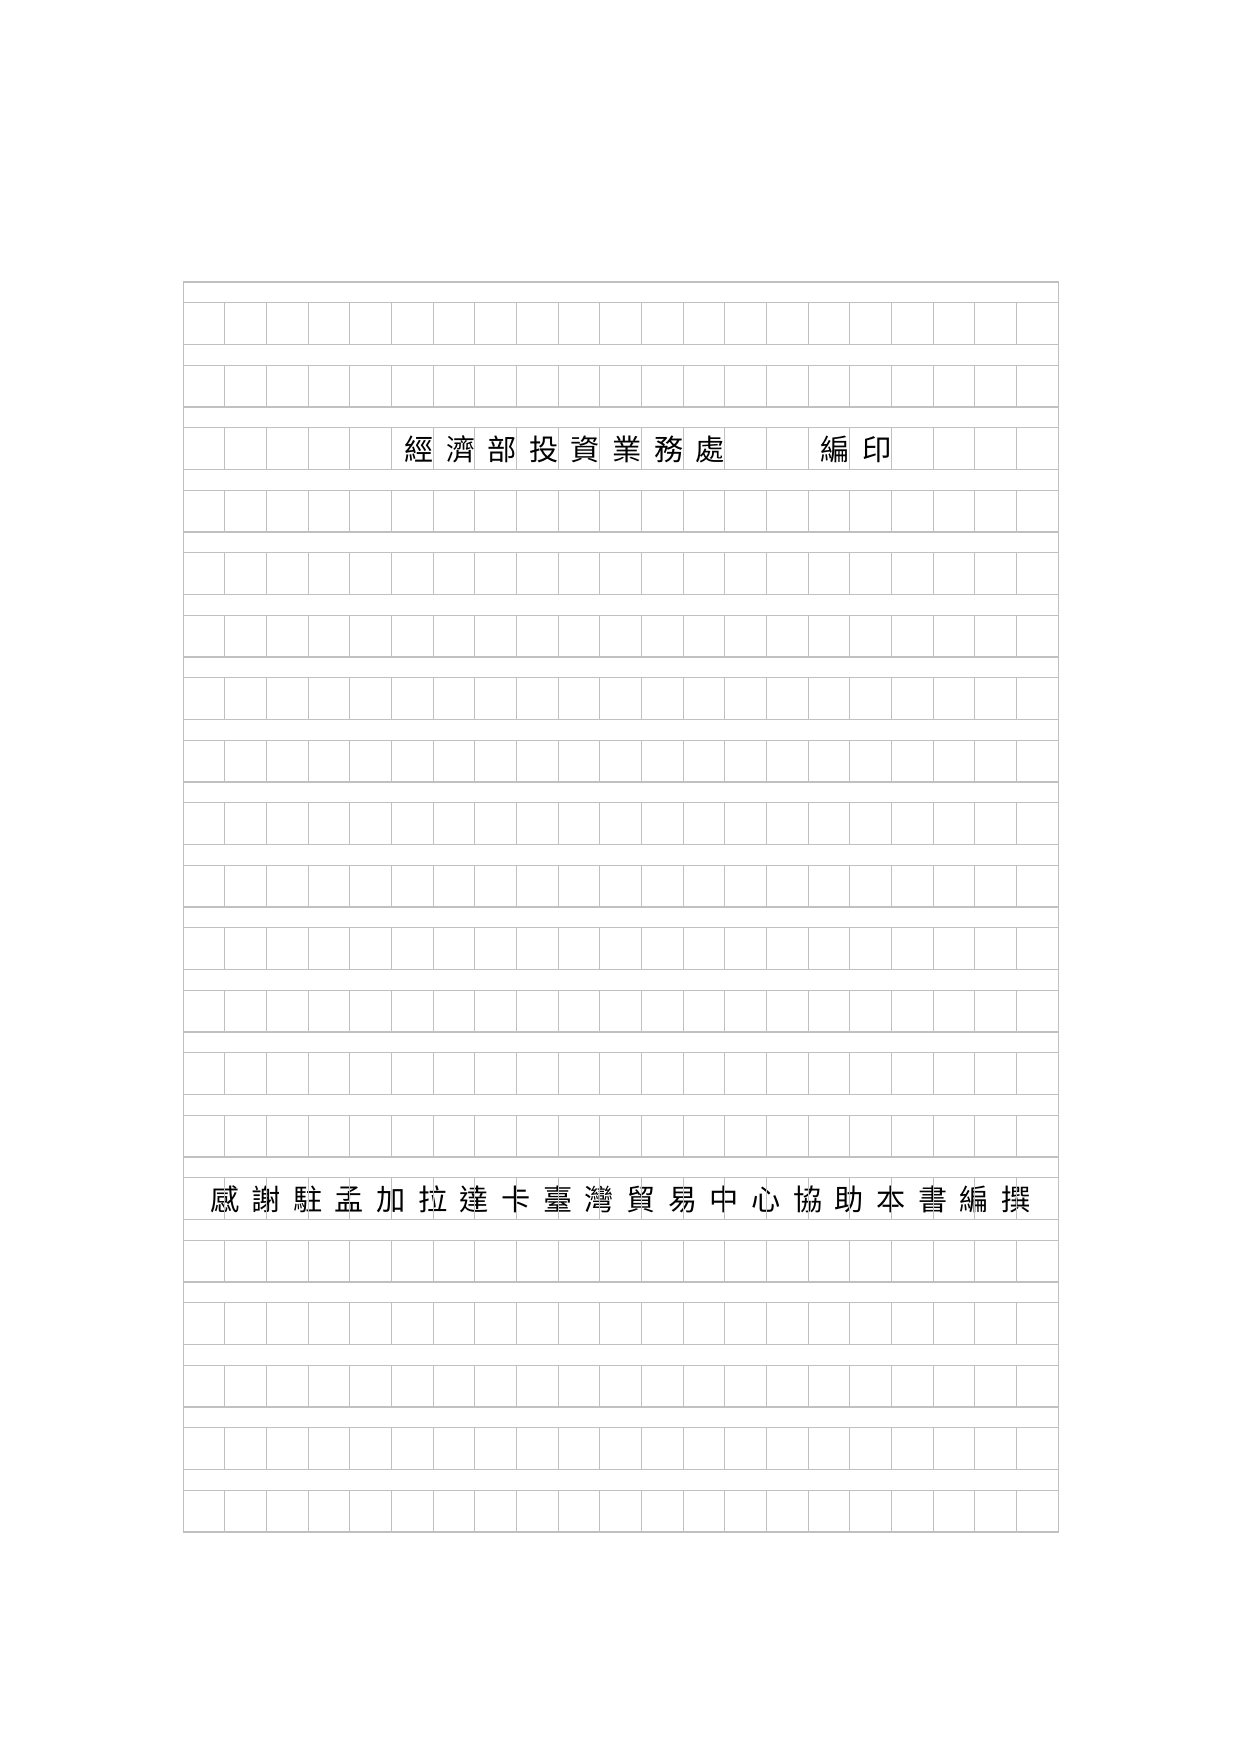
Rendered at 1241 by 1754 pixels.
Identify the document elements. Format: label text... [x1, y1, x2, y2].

table_cell [767, 741, 808, 781]
table_cell [600, 991, 641, 1031]
table_cell [184, 470, 1058, 490]
table_cell [350, 366, 391, 406]
table_cell [684, 553, 724, 594]
table_cell [767, 616, 808, 656]
text 感謝駐孟加拉達卡臺灣貿易中心協助本書編撰 [1017, 1178, 1058, 1219]
table_cell [767, 553, 808, 594]
table_cell [975, 803, 1016, 844]
table_cell [475, 803, 516, 844]
table_cell [1017, 928, 1058, 969]
table_cell [934, 1053, 974, 1094]
table_cell [809, 991, 849, 1031]
table_cell [517, 866, 558, 906]
table_cell 編 [809, 428, 849, 469]
table_cell [767, 803, 808, 844]
table_cell [309, 678, 349, 719]
table_cell [184, 283, 1058, 302]
table_cell [184, 1053, 224, 1094]
table_cell [559, 866, 599, 906]
text 感謝駐孟加拉達卡臺灣貿易中心協助本書編撰 [184, 1158, 1058, 1177]
table_cell [559, 366, 599, 406]
table_cell [1017, 991, 1058, 1031]
table_cell [434, 741, 474, 781]
table_cell [184, 991, 224, 1031]
table_cell [559, 1053, 599, 1094]
table_cell [892, 303, 933, 344]
table_cell [1017, 553, 1058, 594]
table_cell 投 [517, 428, 558, 469]
table_cell [517, 616, 558, 656]
table_cell [475, 991, 516, 1031]
table_cell [725, 928, 766, 969]
table_cell [642, 991, 683, 1031]
table_cell [642, 366, 683, 406]
text 感謝駐孟加拉達卡臺灣貿易中心協助本書編撰 [934, 1178, 974, 1219]
table_cell [767, 428, 808, 469]
table_cell [309, 741, 349, 781]
table_cell [184, 428, 224, 469]
table_cell [309, 1053, 349, 1094]
table_cell [975, 741, 1016, 781]
table_cell [225, 741, 266, 781]
table_cell [434, 678, 474, 719]
table_cell [225, 928, 266, 969]
table_cell [642, 866, 683, 906]
table_cell [184, 908, 1058, 927]
table_cell 印 [850, 428, 891, 469]
table_cell [934, 991, 974, 1031]
table_cell [684, 366, 724, 406]
table_cell [267, 1053, 308, 1094]
table_cell [517, 678, 558, 719]
text 感謝駐孟加拉達卡臺灣貿易中心協助本書編撰 [892, 1178, 933, 1219]
table_cell [642, 303, 683, 344]
table_cell [684, 616, 724, 656]
table_cell [225, 616, 266, 656]
table_cell [684, 678, 724, 719]
table_cell [350, 616, 391, 656]
text 感謝駐孟加拉達卡臺灣貿易中心協助本書編撰 [392, 1178, 433, 1219]
table_cell [309, 991, 349, 1031]
table_cell [600, 803, 641, 844]
table_cell [725, 491, 766, 531]
table_cell [725, 303, 766, 344]
table_cell [767, 866, 808, 906]
table_cell [392, 616, 433, 656]
table_cell [184, 658, 1058, 677]
table_cell [1017, 803, 1058, 844]
table_cell [892, 491, 933, 531]
table_cell [850, 741, 891, 781]
table_cell [892, 991, 933, 1031]
table_cell [184, 408, 1058, 427]
table_cell [892, 553, 933, 594]
table_cell 處 [684, 428, 724, 469]
table_cell [850, 803, 891, 844]
table_cell [559, 616, 599, 656]
table_cell [684, 741, 724, 781]
table_cell [309, 303, 349, 344]
table_cell [600, 928, 641, 969]
table_cell [267, 366, 308, 406]
table_cell [434, 991, 474, 1031]
text 感謝駐孟加拉達卡臺灣貿易中心協助本書編撰 [184, 1178, 224, 1219]
table_cell [517, 741, 558, 781]
table_cell [392, 678, 433, 719]
table_cell [767, 678, 808, 719]
table_cell [392, 366, 433, 406]
table_cell [517, 553, 558, 594]
table_cell 經 [392, 428, 433, 469]
table_cell [850, 553, 891, 594]
table_cell [684, 491, 724, 531]
table_cell [225, 991, 266, 1031]
table_cell [184, 720, 1058, 740]
table_cell [934, 616, 974, 656]
table_cell [434, 803, 474, 844]
table_cell [767, 491, 808, 531]
text 感謝駐孟加拉達卡臺灣貿易中心協助本書編撰 [850, 1178, 891, 1219]
table_cell [642, 803, 683, 844]
table_cell [350, 928, 391, 969]
table_cell [225, 866, 266, 906]
table_cell [600, 1053, 641, 1094]
table_cell [975, 428, 1016, 469]
table_cell [809, 303, 849, 344]
table_cell [184, 1095, 1058, 1099]
table_cell [267, 991, 308, 1031]
text 感謝駐孟加拉達卡臺灣貿易中心協助本書編撰 [350, 1178, 391, 1219]
table_cell [225, 553, 266, 594]
table_cell [1059, 281, 1074, 1099]
table_cell [642, 616, 683, 656]
table_cell [350, 1053, 391, 1094]
table_cell [309, 616, 349, 656]
table_cell [934, 928, 974, 969]
table_cell [184, 741, 224, 781]
text 感謝駐孟加拉達卡臺灣貿易中心協助本書編撰 [600, 1178, 641, 1219]
table_cell [267, 741, 308, 781]
table_cell [1017, 741, 1058, 781]
table_cell [267, 303, 308, 344]
table_cell [350, 303, 391, 344]
table_cell 濟 [434, 428, 474, 469]
table_cell [267, 616, 308, 656]
table_cell [309, 491, 349, 531]
table_cell [225, 678, 266, 719]
table_cell [600, 866, 641, 906]
table_cell [559, 928, 599, 969]
table_cell [184, 678, 224, 719]
table_cell [850, 303, 891, 344]
table_cell [392, 866, 433, 906]
table_cell [850, 866, 891, 906]
table_cell [809, 491, 849, 531]
table_cell [392, 803, 433, 844]
table_cell [642, 491, 683, 531]
text 感謝駐孟加拉達卡臺灣貿易中心協助本書編撰 [725, 1178, 766, 1219]
table_cell [392, 1053, 433, 1094]
table_cell [1017, 866, 1058, 906]
table_cell [517, 991, 558, 1031]
text 感謝駐孟加拉達卡臺灣貿易中心協助本書編撰 [975, 1178, 1016, 1219]
table_cell [600, 491, 641, 531]
table_cell [392, 491, 433, 531]
table_cell [559, 553, 599, 594]
table_cell 業 [600, 428, 641, 469]
table_cell [392, 991, 433, 1031]
table_cell [1017, 303, 1058, 344]
table_cell [767, 928, 808, 969]
table_cell [975, 553, 1016, 594]
table_cell [184, 491, 224, 531]
table_cell [600, 616, 641, 656]
table_cell [725, 553, 766, 594]
table_cell [517, 928, 558, 969]
table_cell [225, 1053, 266, 1094]
table_cell [684, 991, 724, 1031]
table_cell [517, 491, 558, 531]
table_cell [475, 491, 516, 531]
table_cell [434, 866, 474, 906]
table_cell [850, 991, 891, 1031]
table_cell [642, 1053, 683, 1094]
text 感謝駐孟加拉達卡臺灣貿易中心協助本書編撰 [684, 1178, 724, 1219]
table_cell [892, 1053, 933, 1094]
table_cell [934, 553, 974, 594]
table_cell [892, 616, 933, 656]
table_cell [892, 741, 933, 781]
table_cell [892, 428, 933, 469]
text 感謝駐孟加拉達卡臺灣貿易中心協助本書編撰 [559, 1178, 599, 1219]
table_cell [934, 803, 974, 844]
table_cell [600, 303, 641, 344]
table_cell [517, 1053, 558, 1094]
table_cell [309, 553, 349, 594]
table_cell [517, 366, 558, 406]
table_cell [225, 491, 266, 531]
table_cell [850, 928, 891, 969]
table_cell [184, 533, 1058, 552]
table_cell [684, 1053, 724, 1094]
table_cell [475, 366, 516, 406]
table_cell [934, 303, 974, 344]
table_cell [350, 428, 391, 469]
table_cell [934, 678, 974, 719]
table_cell [892, 803, 933, 844]
table_cell [725, 366, 766, 406]
table_cell 部 [475, 428, 516, 469]
table_cell [767, 303, 808, 344]
table_cell [392, 928, 433, 969]
table_cell [809, 1053, 849, 1094]
table_cell [434, 616, 474, 656]
table_cell [1017, 616, 1058, 656]
table_cell [434, 303, 474, 344]
table_cell [309, 803, 349, 844]
table_cell [184, 595, 1058, 615]
table_cell [725, 803, 766, 844]
table_cell 務 [642, 428, 683, 469]
table_cell [809, 616, 849, 656]
table_cell [809, 866, 849, 906]
table_cell [809, 678, 849, 719]
table_cell [934, 741, 974, 781]
table_cell [850, 616, 891, 656]
text 感謝駐孟加拉達卡臺灣貿易中心協助本書編撰 [475, 1178, 516, 1219]
table_cell [475, 928, 516, 969]
table_cell [184, 303, 224, 344]
table_cell [267, 491, 308, 531]
table_cell [225, 428, 266, 469]
table_cell [350, 991, 391, 1031]
table_cell [392, 741, 433, 781]
table_cell [184, 970, 1058, 990]
table_cell [684, 928, 724, 969]
table_cell [434, 928, 474, 969]
table_cell [725, 616, 766, 656]
text 感謝駐孟加拉達卡臺灣貿易中心協助本書編撰 [309, 1178, 349, 1219]
table_cell [475, 303, 516, 344]
table_cell [809, 928, 849, 969]
table_cell [1017, 678, 1058, 719]
table_cell [767, 1053, 808, 1094]
table_cell [892, 866, 933, 906]
table_cell [267, 866, 308, 906]
table_cell [934, 491, 974, 531]
table_cell [767, 991, 808, 1031]
table_cell [975, 866, 1016, 906]
table_cell [350, 491, 391, 531]
table_cell [975, 366, 1016, 406]
table_cell [559, 303, 599, 344]
table_cell [934, 866, 974, 906]
text 感謝駐孟加拉達卡臺灣貿易中心協助本書編撰 [225, 1178, 266, 1219]
table_cell [975, 1053, 1016, 1094]
table_cell [559, 991, 599, 1031]
table_cell [267, 678, 308, 719]
table_cell [350, 866, 391, 906]
table_cell [642, 741, 683, 781]
table_cell [725, 991, 766, 1031]
table_cell [975, 678, 1016, 719]
text 感謝駐孟加拉達卡臺灣貿易中心協助本書編撰 [642, 1178, 683, 1219]
table_cell [1017, 1053, 1058, 1094]
table_cell [850, 678, 891, 719]
table_cell [1017, 491, 1058, 531]
table_cell [934, 428, 974, 469]
table_cell [1017, 366, 1058, 406]
table_cell [434, 366, 474, 406]
table_cell [434, 491, 474, 531]
table_cell [350, 741, 391, 781]
table_cell [309, 928, 349, 969]
table_cell [184, 803, 224, 844]
table_cell [309, 866, 349, 906]
table_cell [184, 928, 224, 969]
table_cell [642, 678, 683, 719]
table_cell [600, 678, 641, 719]
table_cell [725, 1053, 766, 1094]
table_cell [475, 678, 516, 719]
table_cell [642, 928, 683, 969]
table_cell [184, 845, 1058, 865]
table_cell [809, 741, 849, 781]
table_cell [684, 803, 724, 844]
text 感謝駐孟加拉達卡臺灣貿易中心協助本書編撰 [767, 1178, 808, 1219]
table_cell [475, 553, 516, 594]
table_cell [350, 553, 391, 594]
table_cell [725, 428, 766, 469]
table_cell [809, 366, 849, 406]
text 感謝駐孟加拉達卡臺灣貿易中心協助本書編撰 [809, 1178, 849, 1219]
table_cell [475, 1053, 516, 1094]
table_cell [1017, 428, 1058, 469]
table_cell [559, 491, 599, 531]
table_cell [475, 741, 516, 781]
table_cell [184, 553, 224, 594]
table_cell [475, 616, 516, 656]
table_cell [600, 741, 641, 781]
table_cell [184, 616, 224, 656]
table_cell [267, 553, 308, 594]
table_cell [559, 678, 599, 719]
table_cell [392, 303, 433, 344]
table_cell [434, 1053, 474, 1094]
table_cell [184, 1033, 1058, 1052]
table_cell [517, 303, 558, 344]
text 感謝駐孟加拉達卡臺灣貿易中心協助本書編撰 [267, 1178, 308, 1219]
table_cell [892, 678, 933, 719]
table_cell [225, 366, 266, 406]
table_cell [850, 1053, 891, 1094]
table_cell [600, 366, 641, 406]
table_cell [309, 428, 349, 469]
table_cell [725, 678, 766, 719]
table_cell [975, 491, 1016, 531]
table_cell [809, 803, 849, 844]
table_cell [559, 803, 599, 844]
table_cell [559, 741, 599, 781]
table_cell [225, 803, 266, 844]
table_cell [184, 366, 224, 406]
table_cell [725, 741, 766, 781]
table_cell [892, 928, 933, 969]
table_cell [267, 928, 308, 969]
table_cell [267, 803, 308, 844]
table_cell [975, 303, 1016, 344]
table_cell [184, 783, 1058, 802]
table_cell [184, 345, 1058, 365]
table_cell [350, 678, 391, 719]
table_cell [850, 491, 891, 531]
table_cell [475, 866, 516, 906]
table_cell [809, 553, 849, 594]
table_cell [642, 553, 683, 594]
table_cell [850, 366, 891, 406]
table_cell [767, 366, 808, 406]
table_cell [267, 428, 308, 469]
table_cell [975, 928, 1016, 969]
table_cell [600, 553, 641, 594]
table_cell [684, 303, 724, 344]
text 感謝駐孟加拉達卡臺灣貿易中心協助本書編撰 [434, 1178, 474, 1219]
table_cell 資 [559, 428, 599, 469]
table_cell [975, 991, 1016, 1031]
table_cell [892, 366, 933, 406]
text 感謝駐孟加拉達卡臺灣貿易中心協助本書編撰 [517, 1178, 558, 1219]
table_cell [934, 366, 974, 406]
table_cell [392, 553, 433, 594]
table_cell [684, 866, 724, 906]
table_cell [225, 303, 266, 344]
table_cell [309, 366, 349, 406]
table_cell [725, 866, 766, 906]
table_cell [184, 866, 224, 906]
table_cell [434, 553, 474, 594]
table_cell [975, 616, 1016, 656]
table_cell [350, 803, 391, 844]
table_cell [517, 803, 558, 844]
